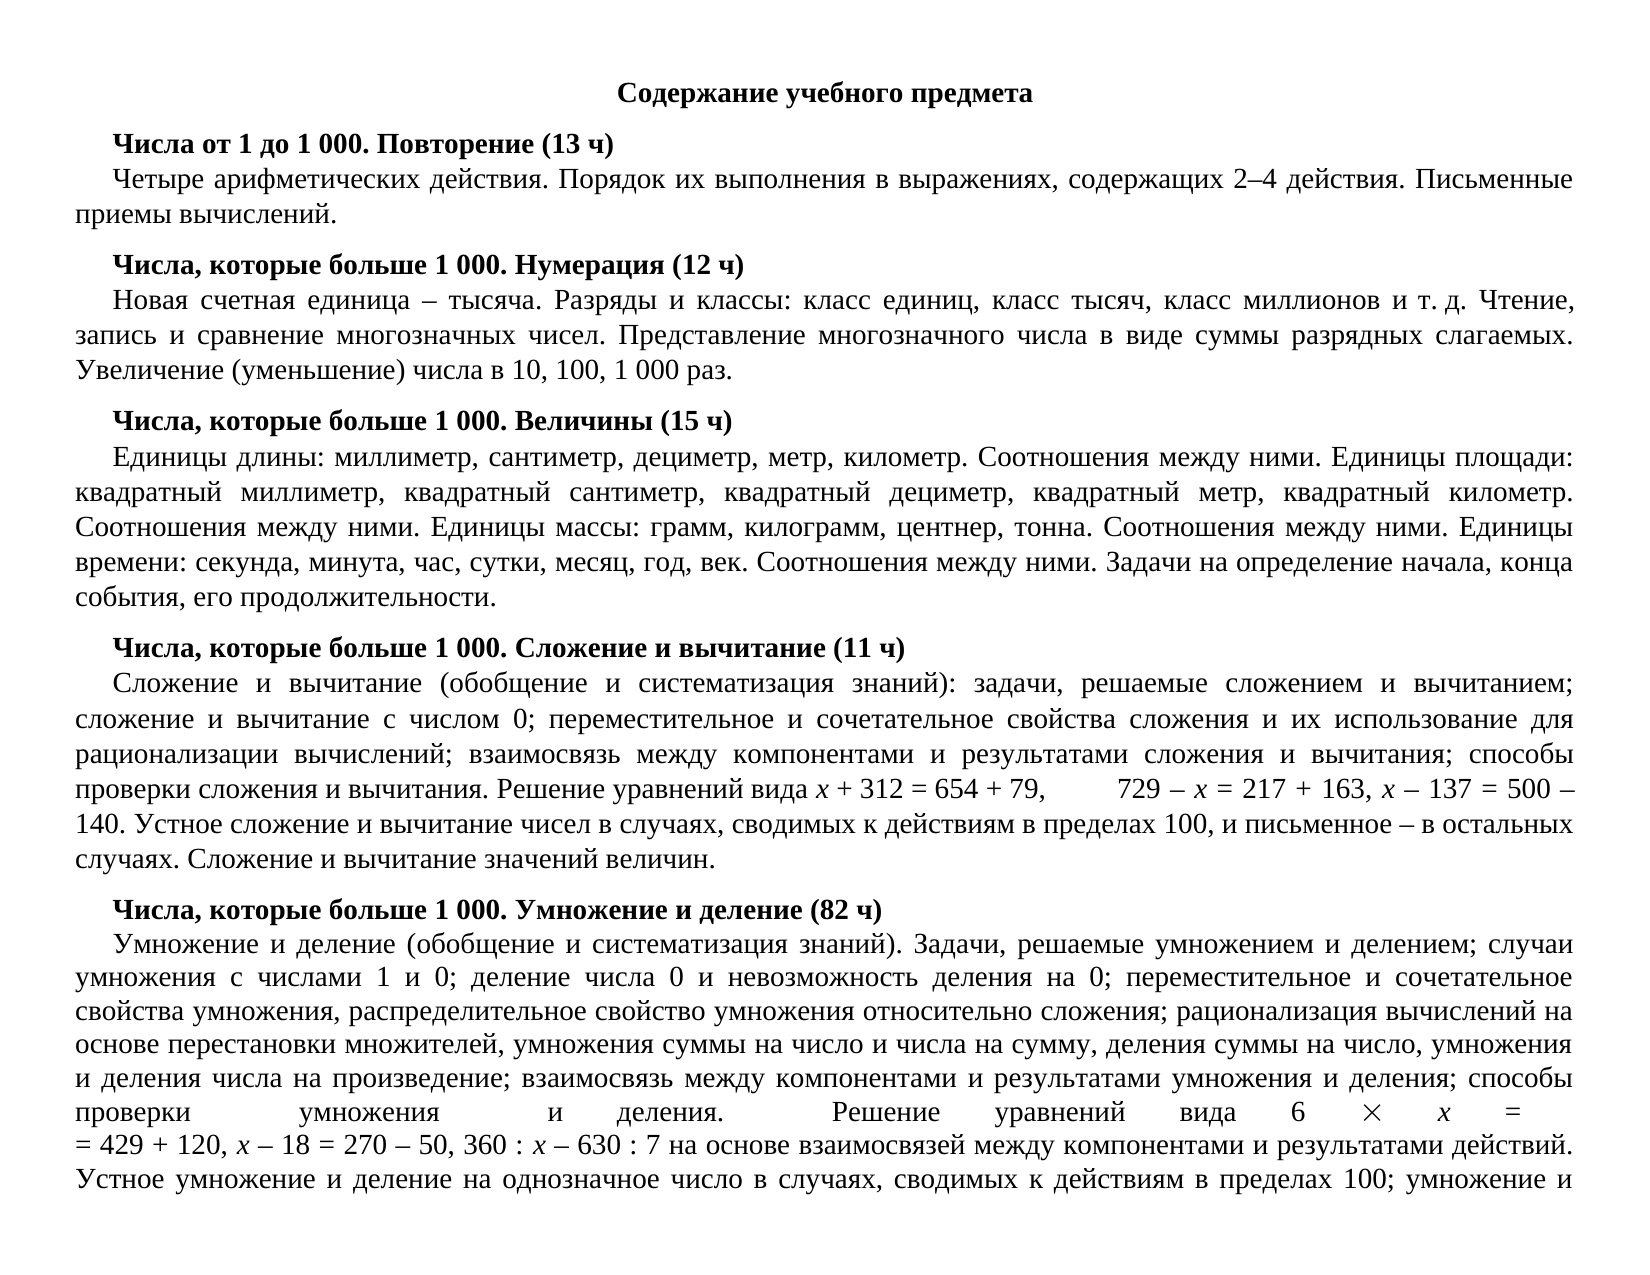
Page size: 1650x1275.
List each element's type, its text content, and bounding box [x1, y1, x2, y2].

text Числа, которые больше 1 000. Величины (15 ч) [75, 403, 1575, 437]
text Новая счетная единица – тысяча. Разряды и классы: класс единиц, класс тысяч, класс миллионов и т. д. Чтение, запись и сравнение многозначных чисел. Представление многозначного числа в виде суммы разрядных слагаемых. Увеличение (уменьшение) числа в 10, 100, 1 000 раз. [75, 282, 1575, 386]
text Единицы длины: миллиметр, сантиметр, дециметр, метр, километр. Соотношения между ними. Единицы площади: квадратный миллиметр, квадратный сантиметр, квадратный дециметр, квадратный метр, квадратный километр. Соотношения между ними. Единицы массы: грамм, килограмм, центнер, тонна. Соотношения между ними. Единицы времени: секунда, минута, час, сутки, месяц, год, век. Соотношения между ними. Задачи на определение начала, конца события, его продолжительности. [75, 439, 1575, 613]
text Числа от 1 до 1 000. Повторение (13 ч) [75, 126, 1575, 159]
text Числа, которые больше 1 000. Сложение и вычитание (11 ч) [75, 630, 1575, 664]
text Сложение и вычитание (обобщение и систематизация знаний): задачи, решаемые сложением и вычитанием; сложение и вычитание с числом 0; переместительное и сочетательное свойства сложения и их использование для рационализации вычислений; взаимосвязь между компонентами и результатами сложения и вычитания; способы проверки сложения и вычитания. Решение уравнений вида х + 312 = 654 + 79, 729 – х = 217 + 163, х – 137 = 500 – 140. Устное сложение и вычитание чисел в случаях, сводимых к действиям в пределах 100, и письменное – в остальных случаях. Сложение и вычитание значений величин. [75, 666, 1575, 875]
text Четыре арифметических действия. Порядок их выполнения в выражениях, содержащих 2–4 действия. Письменные приемы вычислений. [75, 161, 1575, 230]
text Содержание учебного предмета [75, 75, 1575, 108]
text Умножение и деление (обобщение и систематизация знаний). Задачи, решаемые умножением и делением; случаи умножения с числами 1 и 0; деление числа 0 и невозможность деления на 0; переместительное и сочетательное свойства умножения, распределительное свойство умножения относительно сложения; рационализация вычислений на основе перестановки множителей, умножения суммы на число и числа на сумму, деления суммы на число, умножения и деления числа на произведение; взаимосвязь между компонентами и результатами умножения и деления; способы проверки умножения и деления. Решение уравнений вида 6  х = = 429 + 120, х – 18 = 270 – 50, 360 : х – 630 : 7 на основе взаимосвязей между компонентами и результатами действий. Устное умножение и деление на однозначное число в случаях, сводимых к действиям в пределах 100; умножение и [75, 926, 1575, 1194]
text Числа, которые больше 1 000. Нумерация (12 ч) [75, 247, 1575, 281]
text Числа, которые больше 1 000. Умножение и деление (82 ч) [75, 892, 1575, 926]
